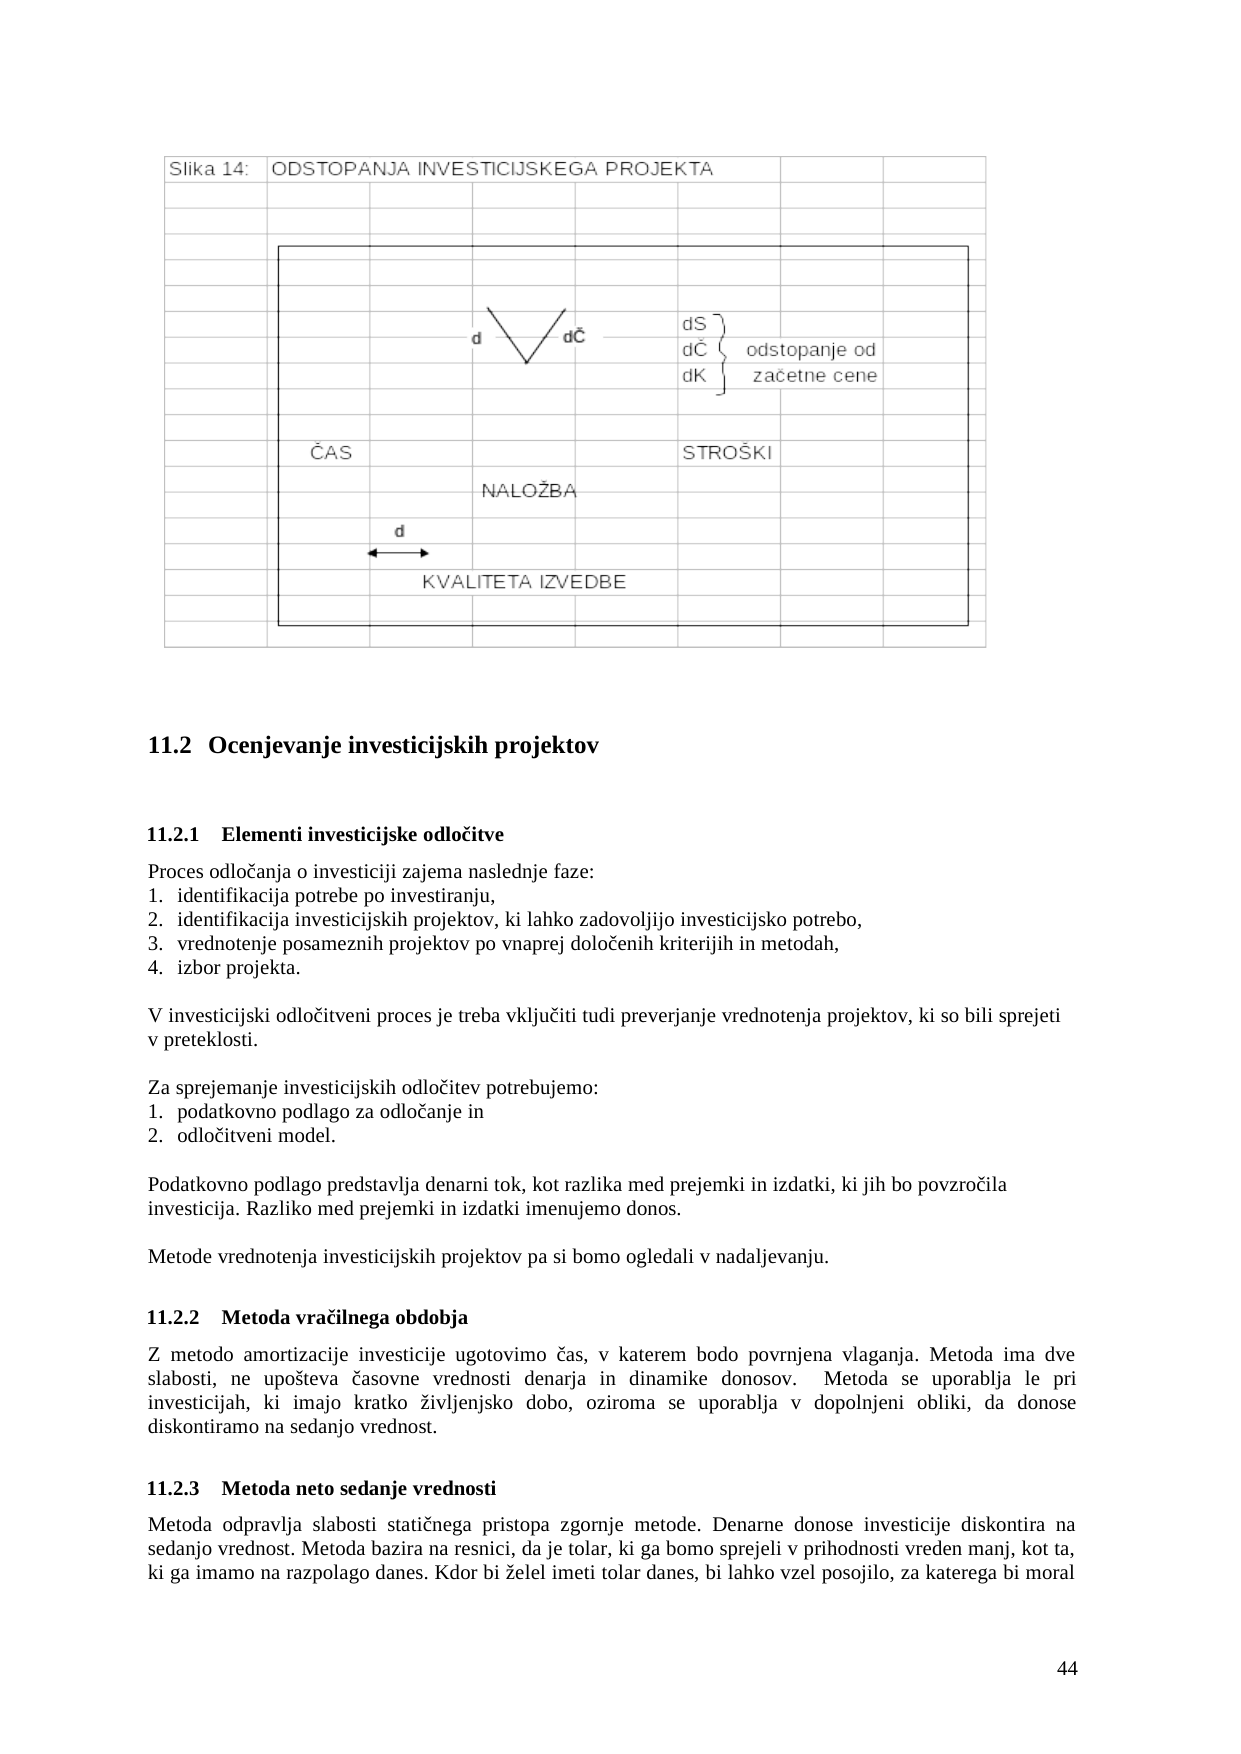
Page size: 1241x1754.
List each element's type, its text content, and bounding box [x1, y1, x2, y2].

list podatkovno podlago za odločanje in [148, 1099, 1078, 1123]
subtitle Elementi investicijske odločitve [146, 822, 1078, 846]
list vrednotenje posameznih projektov po vnaprej določenih kriterijih in metodah, [148, 931, 1078, 955]
text Z metodo amortizacije investicije ugotovimo čas, v katerem bodo povrnjena vlaganja. Metoda ima dve slabosti, ne upošteva časovne vrednosti denarja in dinamike donosov. Metoda se uporablja le pri investicijah, ki imajo kratko življenjsko dobo, oziroma se uporablja v dopolnjeni obliki, da donose diskontiramo na sedanjo vrednost. [148, 1342, 1078, 1438]
subtitle Ocenjevanje investicijskih projektov [148, 730, 1078, 759]
text Podatkovno podlago predstavlja denarni tok, kot razlika med prejemki in izdatki, ki jih bo povzročila investicija. Razliko med prejemki in izdatki imenujemo donos. [148, 1171, 1078, 1219]
list identifikacija potrebe po investiranju, [148, 883, 1078, 907]
text Proces odločanja o investiciji zajema naslednje faze: [148, 858, 1078, 883]
text Za sprejemanje investicijskih odločitev potrebujemo: [148, 1075, 1078, 1099]
text Metoda odpravlja slabosti statičnega pristopa zgornje metode. Denarne donose investicije diskontira na sedanjo vrednost. Metoda bazira na resnici, da je tolar, ki ga bomo sprejeli v prihodnosti vreden manj, kot ta, ki ga imamo na razpolago danes. Kdor bi želel imeti tolar danes, bi lahko vzel posojilo, za katerega bi moral [148, 1512, 1078, 1584]
text Metode vrednotenja investicijskih projektov pa si bomo ogledali v nadaljevanju. [148, 1243, 1078, 1268]
subtitle Metoda vračilnega obdobja [146, 1305, 1078, 1329]
text V investicijski odločitveni proces je treba vključiti tudi preverjanje vrednotenja projektov, ki so bili sprejeti v preteklosti. [148, 1003, 1078, 1051]
list identifikacija investicijskih projektov, ki lahko zadovoljijo investicijsko potrebo, [148, 907, 1078, 931]
list izbor projekta. [148, 955, 1078, 979]
list odločitveni model. [148, 1123, 1078, 1147]
subtitle Metoda neto sedanje vrednosti [146, 1475, 1078, 1499]
